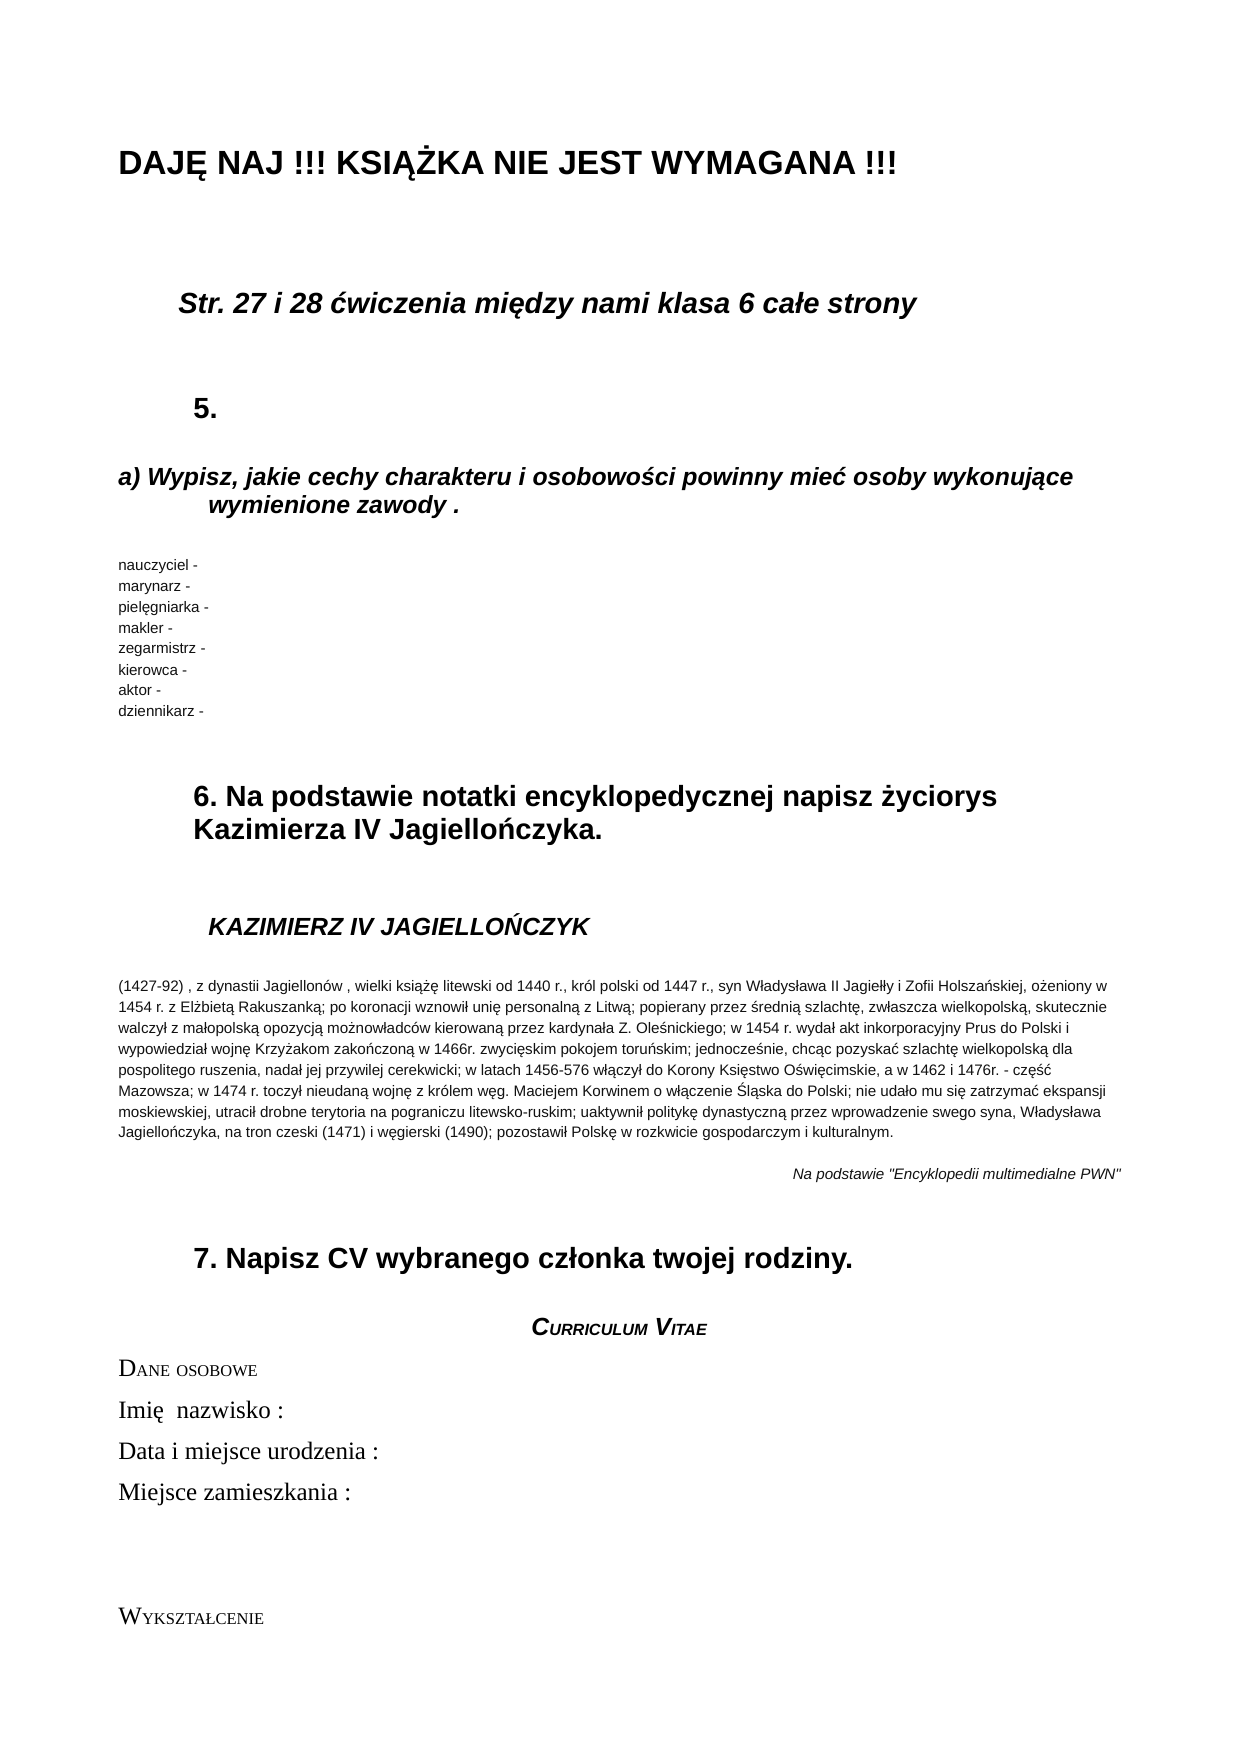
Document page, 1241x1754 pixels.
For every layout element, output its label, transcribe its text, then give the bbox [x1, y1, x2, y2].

subtitle KAZIMIERZ IV JAGIELLOŃCZYK [118, 883, 1122, 940]
text Imię nazwisko : [118, 1395, 1122, 1423]
text Miejsce zamieszkania : [118, 1477, 1122, 1506]
subtitle DAJĘ NAJ !!! KSIĄŻKA NIE JEST WYMAGANA !!! [118, 143, 1122, 182]
text Data i miejsce urodzenia : [118, 1436, 1122, 1465]
subtitle Curriculum Vitae [118, 1313, 1122, 1341]
text Wykształcenie [118, 1601, 1122, 1630]
subtitle 7. Napisz CV wybranego członka twojej rodziny. [118, 1208, 1122, 1275]
subtitle 5. [118, 357, 1122, 424]
text Na podstawie "Encyklopedii multimedialne PWN" [118, 1141, 1122, 1183]
text (1427-92) , z dynastii Jagiellonów , wielki książę litewski od 1440 r., król polski od 1447 r., syn Władysława II Jagiełły i Zofii Holszańskiej, ożeniony w 1454 r. z Elżbietą Rakuszanką; po koronacji wznowił unię personalną z Litwą; popierany przez średnią szlachtę, zwłaszcza wielkopolską, skutecznie walczył z małopolską opozycją możnowładców kierowaną przez kardynała Z. Oleśnickiego; w 1454 r. wydał akt inkorporacyjny Prus do Polski i wypowiedział wojnę Krzyżakom zakończoną w 1466r. zwycięskim pokojem toruńskim; jednocześnie, chcąc pozyskać szlachtę wielkopolską dla pospolitego ruszenia, nadał jej przywilej cerekwicki; w latach 1456-576 włączył do Korony Księstwo Oświęcimskie, a w 1462 i 1476r. - część Mazowsza; w 1474 r. toczył nieudaną wojnę z królem węg. Maciejem Korwinem o włączenie Śląska do Polski; nie udało mu się zatrzymać ekspansji moskiewskiej, utracił drobne terytoria na pograniczu litewsko-ruskim; uaktywnił politykę dynastyczną przez wprowadzenie swego syna, Władysława Jagiellończyka, na tron czeski (1471) i węgierski (1490); pozostawił Polskę w rozkwicie gospodarczym i kulturalnym. [118, 974, 1122, 1141]
subtitle a) Wypisz, jakie cechy charakteru i osobowości powinny mieć osoby wykonujące wymienione zawody . [118, 462, 1122, 519]
text nauczyciel - marynarz - pielęgniarka - makler - zegarmistrz - kierowca - aktor - dziennikarz - [118, 532, 1122, 720]
subtitle Str. 27 i 28 ćwiczenia między nami klasa 6 całe strony [118, 219, 1122, 320]
text Dane osobowe [118, 1353, 1122, 1382]
subtitle 6. Na podstawie notatki encyklopedycznej napisz życiorys Kazimierza IV Jagiellończyka. [118, 745, 1122, 846]
